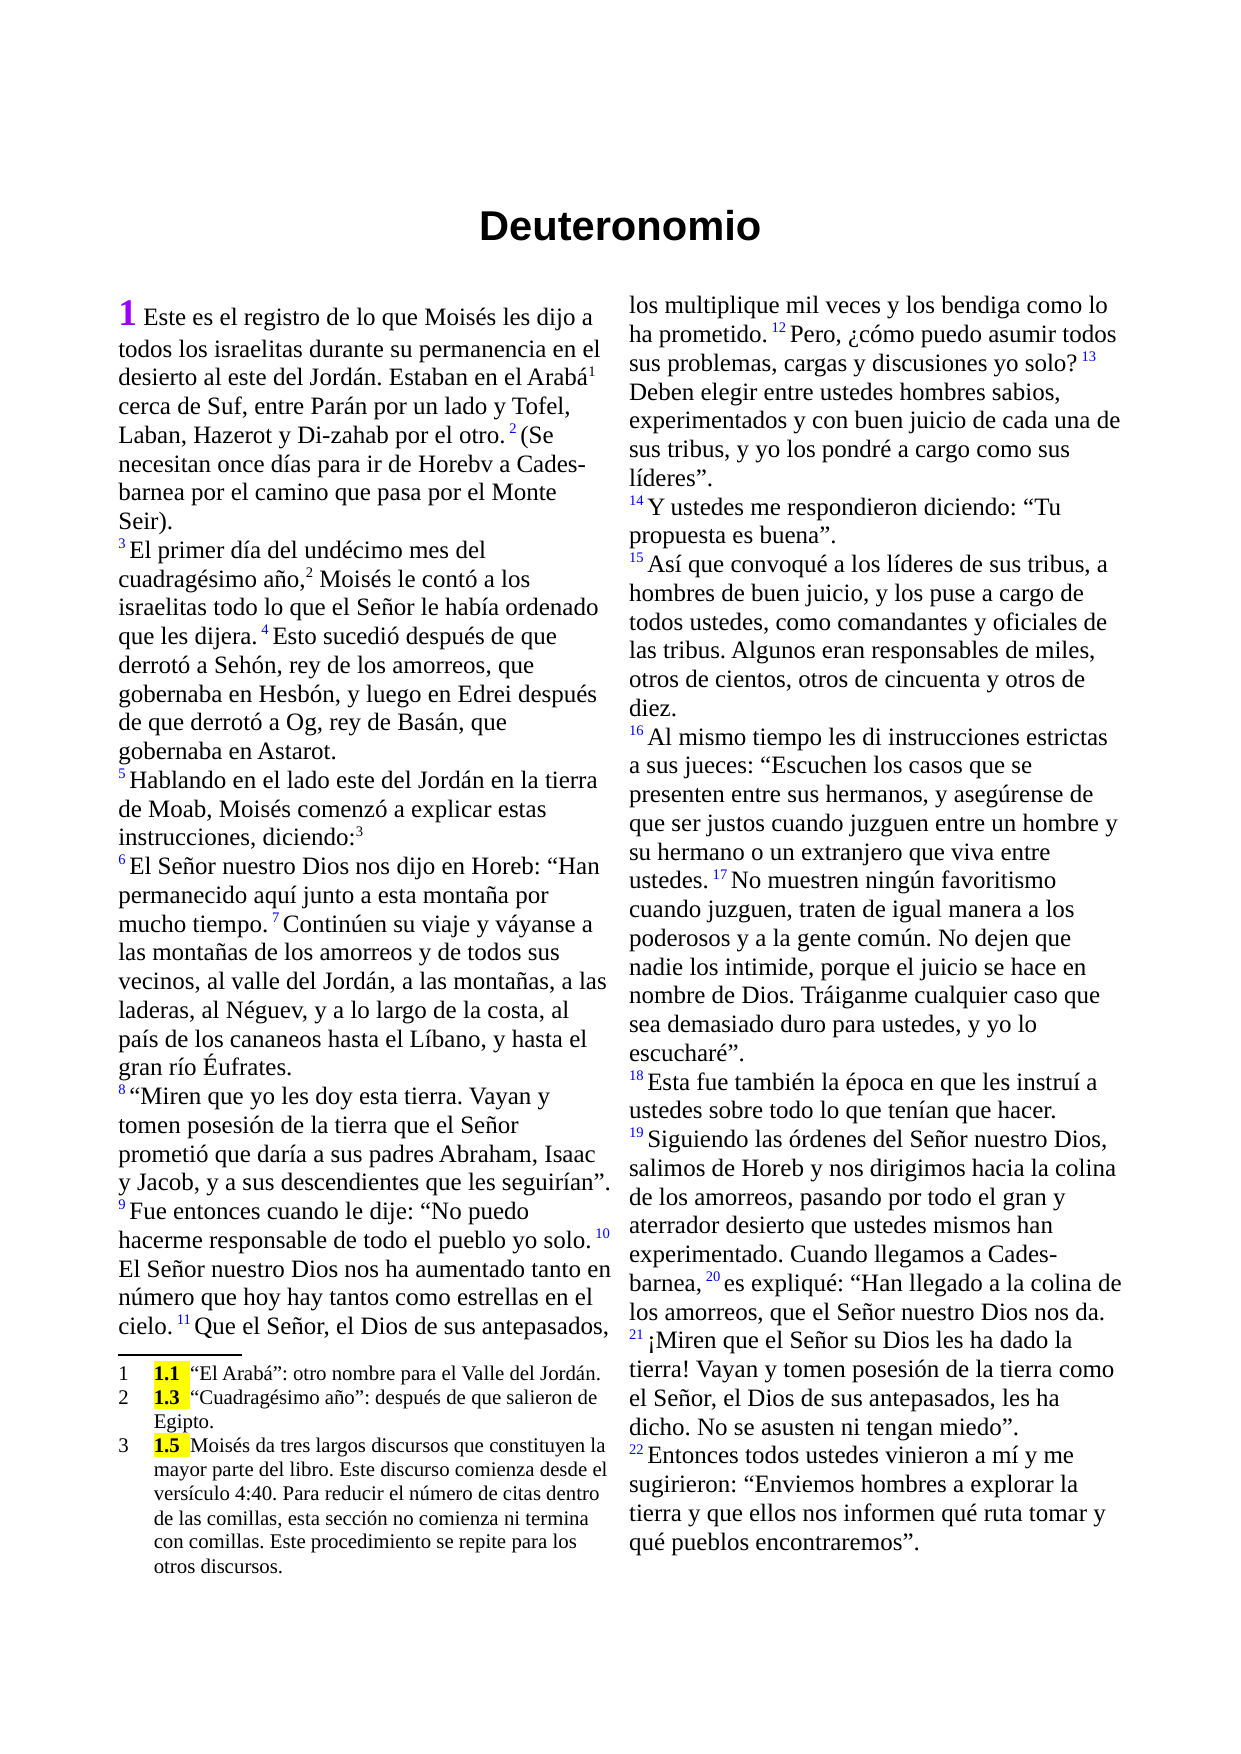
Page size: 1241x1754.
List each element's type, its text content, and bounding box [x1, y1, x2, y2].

text 3 El primer día del undécimo mes del cuadragésimo año, Moisés le contó a los israelitas todo lo que el Señor le había ordenado que les dijera. 4 Esto sucedió después de que derrotó a Sehón, rey de los amorreos, que gobernaba en Hesbón, y luego en Edrei después de que derrotó a Og, rey de Basán, que gobernaba en Astarot. [118, 535, 611, 765]
text 6 El Señor nuestro Dios nos dijo en Horeb: “Han permanecido aquí junto a esta montaña por mucho tiempo. 7 Continúen su viaje y váyanse a las montañas de los amorreos y de todos sus vecinos, al valle del Jordán, a las montañas, a las laderas, al Néguev, y a lo largo de la costa, al país de los cananeos hasta el Líbano, y hasta el gran río Éufrates. [118, 851, 611, 1081]
text 18 Esta fue también la época en que les instruí a ustedes sobre todo lo que tenían que hacer. [629, 1067, 1122, 1124]
text 1 Este es el registro de lo que Moisés les dijo a todos los israelitas durante su permanencia en el desierto al este del Jordán. Estaban en el Arabá cerca de Suf, entre Parán por un lado y Tofel, Laban, Hazerot y Di-zahab por el otro. 2 (Se necesitan once días para ir de Horebv a Cades-barnea por el camino que pasa por el Monte Seir). [118, 291, 611, 535]
text 14 Y ustedes me respondieron diciendo: “Tu propuesta es buena”. [629, 492, 1122, 549]
text 22 Entonces todos ustedes vinieron a mí y me sugirieron: “Enviemos hombres a explorar la tierra y que ellos nos informen qué ruta tomar y qué pueblos encontraremos”. [629, 1441, 1122, 1556]
text 19 Siguiendo las órdenes del Señor nuestro Dios, salimos de Horeb y nos dirigimos hacia la colina de los amorreos, pasando por todo el gran y aterrador desierto que ustedes mismos han experimentado. Cuando llegamos a Cades-barnea, 20 es expliqué: “Han llegado a la colina de los amorreos, que el Señor nuestro Dios nos da. 21 ¡Miren que el Señor su Dios les ha dado la tierra! Vayan y tomen posesión de la tierra como el Señor, el Dios de sus antepasados, les ha dicho. No se asusten ni tengan miedo”. [629, 1124, 1122, 1441]
title Deuteronomio [118, 201, 1122, 249]
text 1.3 “Cuadragésimo año”: después de que salieron de Egipto. [118, 1385, 611, 1433]
text 9 Fue entonces cuando le dije: “No puedo hacerme responsable de todo el pueblo yo solo. 10 El Señor nuestro Dios nos ha aumentado tanto en número que hoy hay tantos como estrellas en el cielo. 11 Que el Señor, el Dios de sus antepasados, [118, 1196, 611, 1340]
text 1.1 “El Arabá”: otro nombre para el Valle del Jordán. [190, 1361, 611, 1385]
text los multiplique mil veces y los bendiga como lo ha prometido. 12 Pero, ¿cómo puedo asumir todos sus problemas, cargas y discusiones yo solo? 13 Deben elegir entre ustedes hombres sabios, experimentados y con buen juicio de cada una de sus tribus, y yo los pondré a cargo como sus líderes”. [629, 291, 1122, 492]
text 15 Así que convoqué a los líderes de sus tribus, a hombres de buen juicio, y los puse a cargo de todos ustedes, como comandantes y oficiales de las tribus. Algunos eran responsables de miles, otros de cientos, otros de cincuenta y otros de diez. [629, 549, 1122, 722]
text 16 Al mismo tiempo les di instrucciones estrictas a sus jueces: “Escuchen los casos que se presenten entre sus hermanos, y asegúrense de que ser justos cuando juzguen entre un hombre y su hermano o un extranjero que viva entre ustedes. 17 No muestren ningún favoritismo cuando juzguen, traten de igual manera a los poderosos y a la gente común. No dejen que nadie los intimide, porque el juicio se hace en nombre de Dios. Tráiganme cualquier caso que sea demasiado duro para ustedes, y yo lo escucharé”. [629, 722, 1122, 1067]
text 1.5 Moisés da tres largos discursos que constituyen la mayor parte del libro. Este discurso comienza desde el versículo 4:40. Para reducir el número de citas dentro de las comillas, esta sección no comienza ni termina con comillas. Este procedimiento se repite para los otros discursos. [118, 1433, 611, 1578]
text 5 Hablando en el lado este del Jordán en la tierra de Moab, Moisés comenzó a explicar estas instrucciones, diciendo: [118, 765, 611, 851]
text 8 “Miren que yo les doy esta tierra. Vayan y tomen posesión de la tierra que el Señor prometió que daría a sus padres Abraham, Isaac y Jacob, y a sus descendientes que les seguirían”. [118, 1081, 611, 1196]
